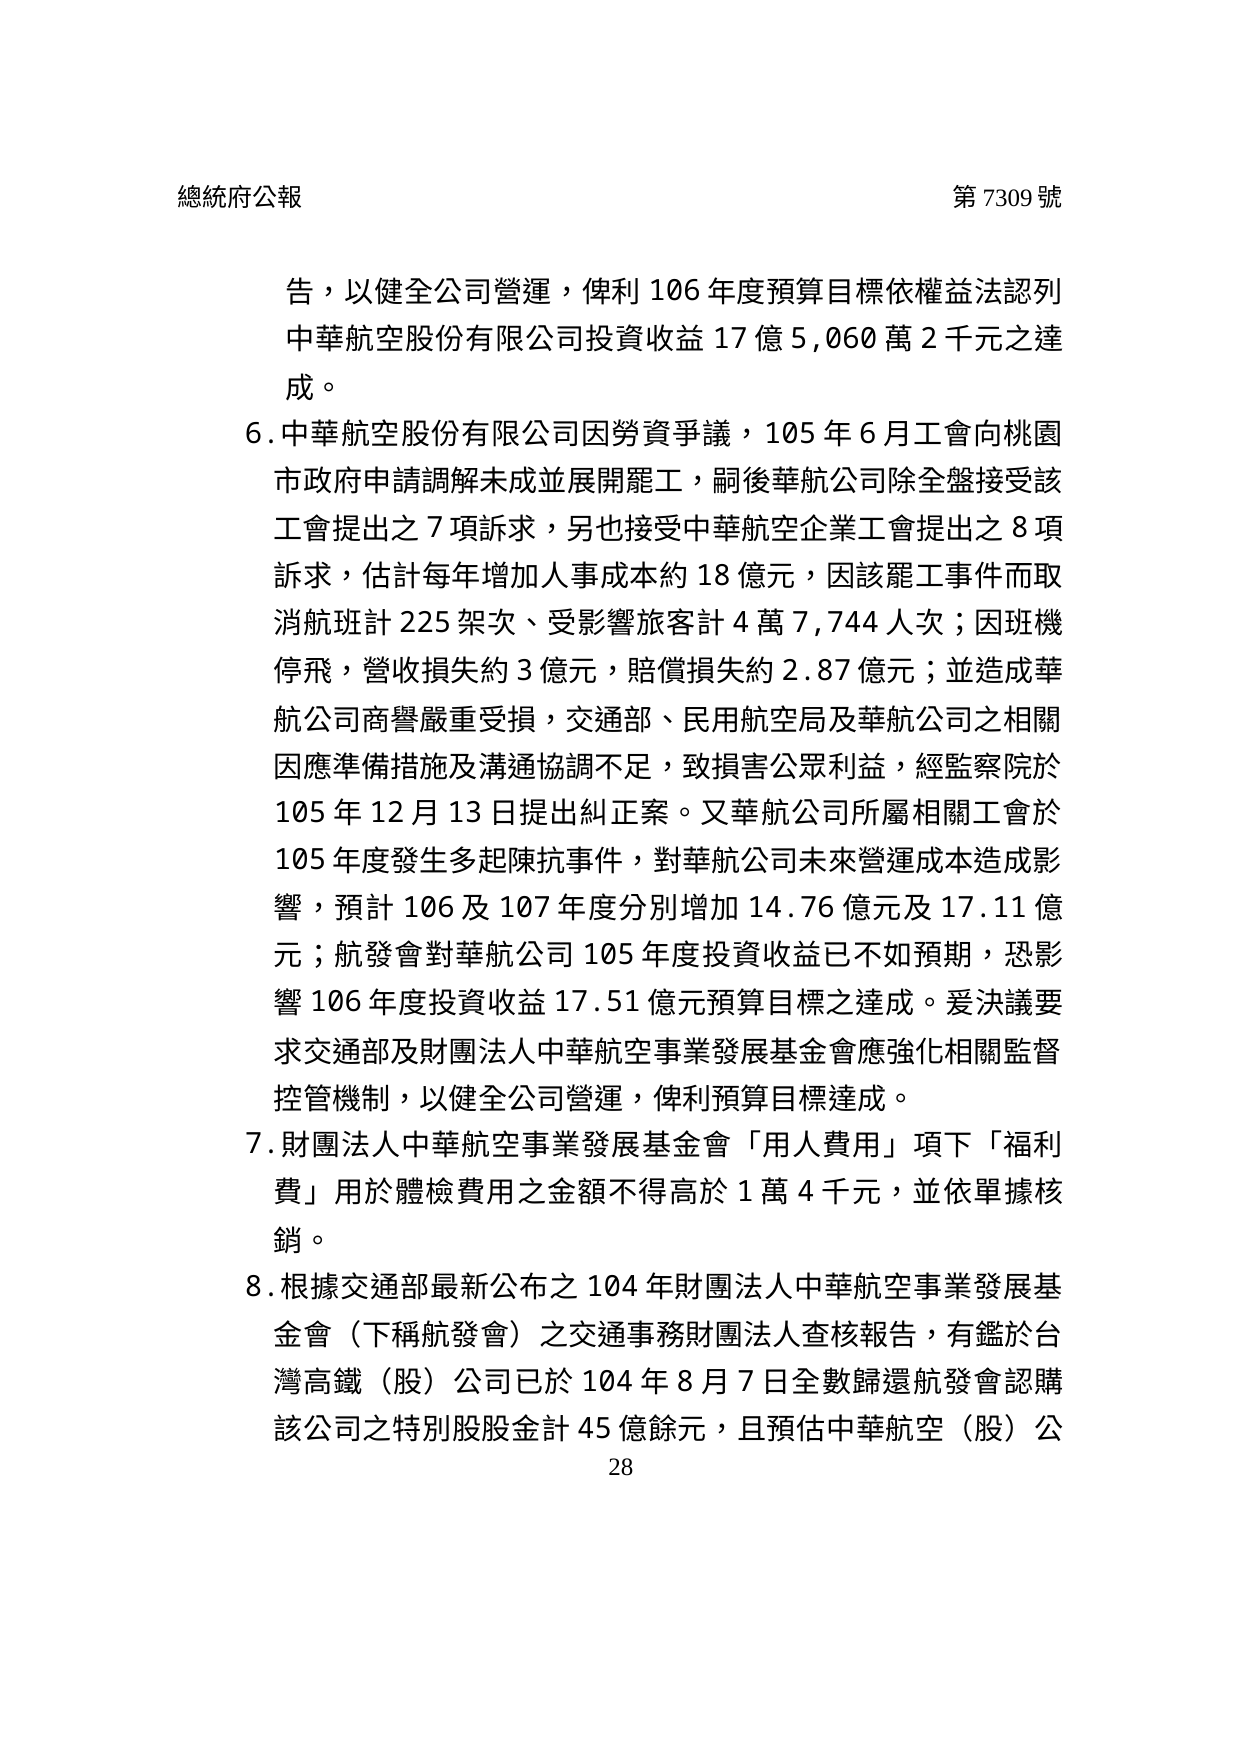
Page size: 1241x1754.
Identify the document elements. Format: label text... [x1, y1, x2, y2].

text 7.財團法人中華航空事業發展基金會「用人費用」項下「福利費」用於體檢費用之金額不得高於1萬4千元，並依單據核銷。 [244, 1119, 1064, 1261]
text 6.中華航空股份有限公司因勞資爭議，105年6月工會向桃園市政府申請調解未成並展開罷工，嗣後華航公司除全盤接受該工會提出之7項訴求，另也接受中華航空企業工會提出之8項訴求，估計每年增加人事成本約18億元，因該罷工事件而取消航班計225架次、受影響旅客計4萬7,744人次；因班機停飛，營收損失約3億元，賠償損失約2.87億元；並造成華航公司商譽嚴重受損，交通部、民用航空局及華航公司之相關因應準備措施及溝通協調不足，致損害公眾利益，經監察院於105年12月13日提出糾正案。又華航公司所屬相關工會於105年度發生多起陳抗事件，對華航公司未來營運成本造成影響，預計106及107年度分別增加14.76億元及17.11億元；航發會對華航公司105年度投資收益已不如預期，恐影響106年度投資收益17.51億元預算目標之達成。爰決議要求交通部及財團法人中華航空事業發展基金會應強化相關監督控管機制，以健全公司營運，俾利預算目標達成。 [244, 408, 1064, 1119]
text 8.根據交通部最新公布之104年財團法人中華航空事業發展基金會（下稱航發會）之交通事務財團法人查核報告，有鑑於台灣高鐵（股）公司已於104年8月7日全數歸還航發會認購該公司之特別股股金計45億餘元，且預估中華航空（股）公 [244, 1261, 1064, 1451]
text 告，以健全公司營運，俾利106年度預算目標依權益法認列中華航空股份有限公司投資收益17億5,060萬2千元之達成。 [285, 266, 1064, 408]
